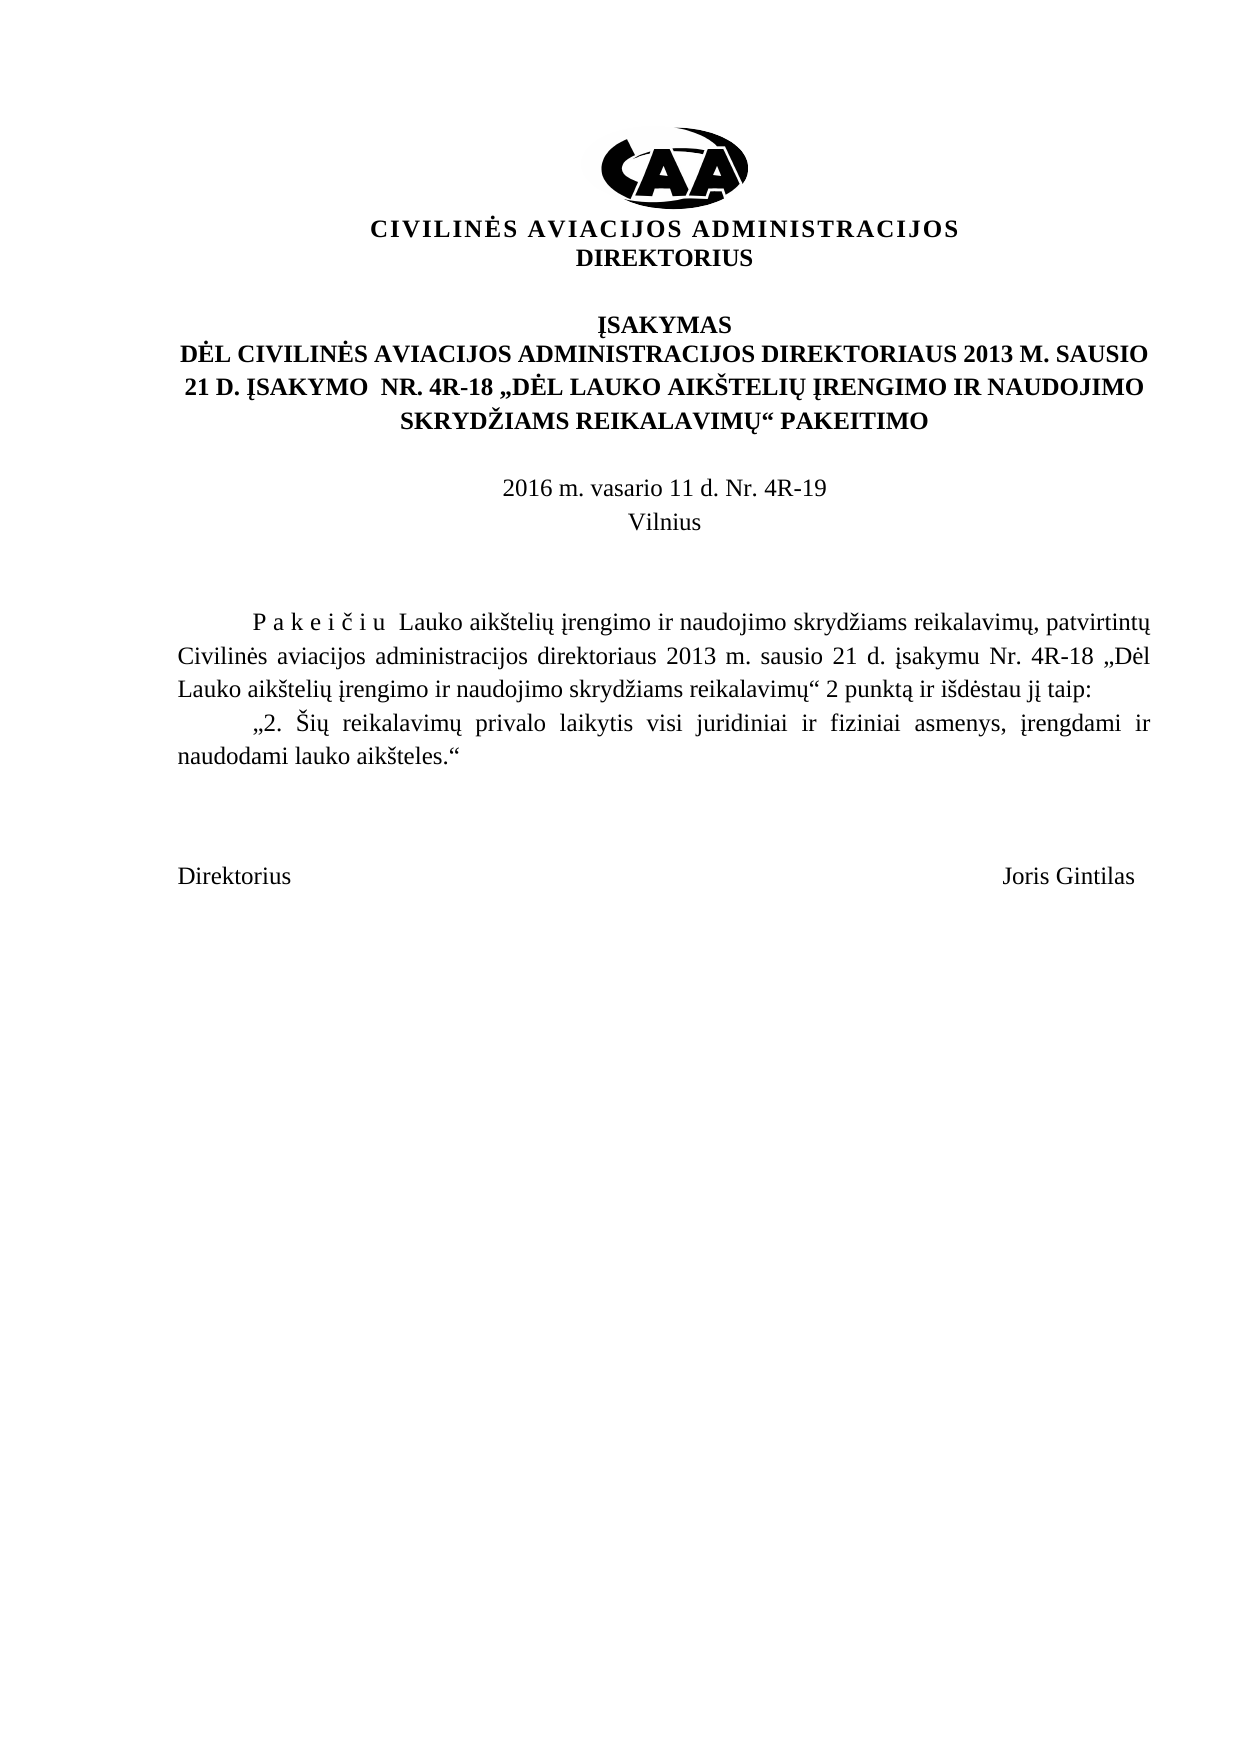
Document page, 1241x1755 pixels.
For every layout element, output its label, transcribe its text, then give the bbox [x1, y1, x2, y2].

text P a k e i č i u Lauko aikštelių įrengimo ir naudojimo skrydžiams reikalavimų, patvirtintų Civilinės aviacijos administracijos direktoriaus 2013 m. sausio 21 d. įsakymu Nr. 4R-18 „Dėl lauko aikštelių įrengimo ir naudojimo skrydžiams reikalavimų“ 2 punktą ir išdėstau jį taip: [177, 607, 1152, 703]
text „2. Šių reikalavimų privalo laikytis visi juridiniai ir fiziniai asmenys, įrengdami ir naudodami lauko aikšteles.“ [177, 708, 1152, 770]
text CIVILINĖS AVIACIJOS ADMINISTRACIJOS [177, 214, 1152, 243]
text Direktorius Joris Gintilas [177, 861, 1152, 890]
text DIREKTORIUS [177, 243, 1152, 272]
text ĮSAKYMAS [177, 310, 1152, 339]
text 2016 m. vasario 11 d. Nr. 4R-19 [177, 473, 1152, 502]
text DĖL CIVILINĖS AVIACIJOS ADMINISTRACIJOS DIREKTORIAUS 2013 M. SAUSIO 21 D. ĮSAKYMO Nr. 4R-18 „DĖL LAUKO AIKŠTELIŲ ĮRENGIMO IR NAUDOJIMO SKRYDŽIAMS REIKALAVIMŲ“ PAKEITIMO [177, 339, 1152, 435]
text Vilnius [177, 507, 1152, 535]
